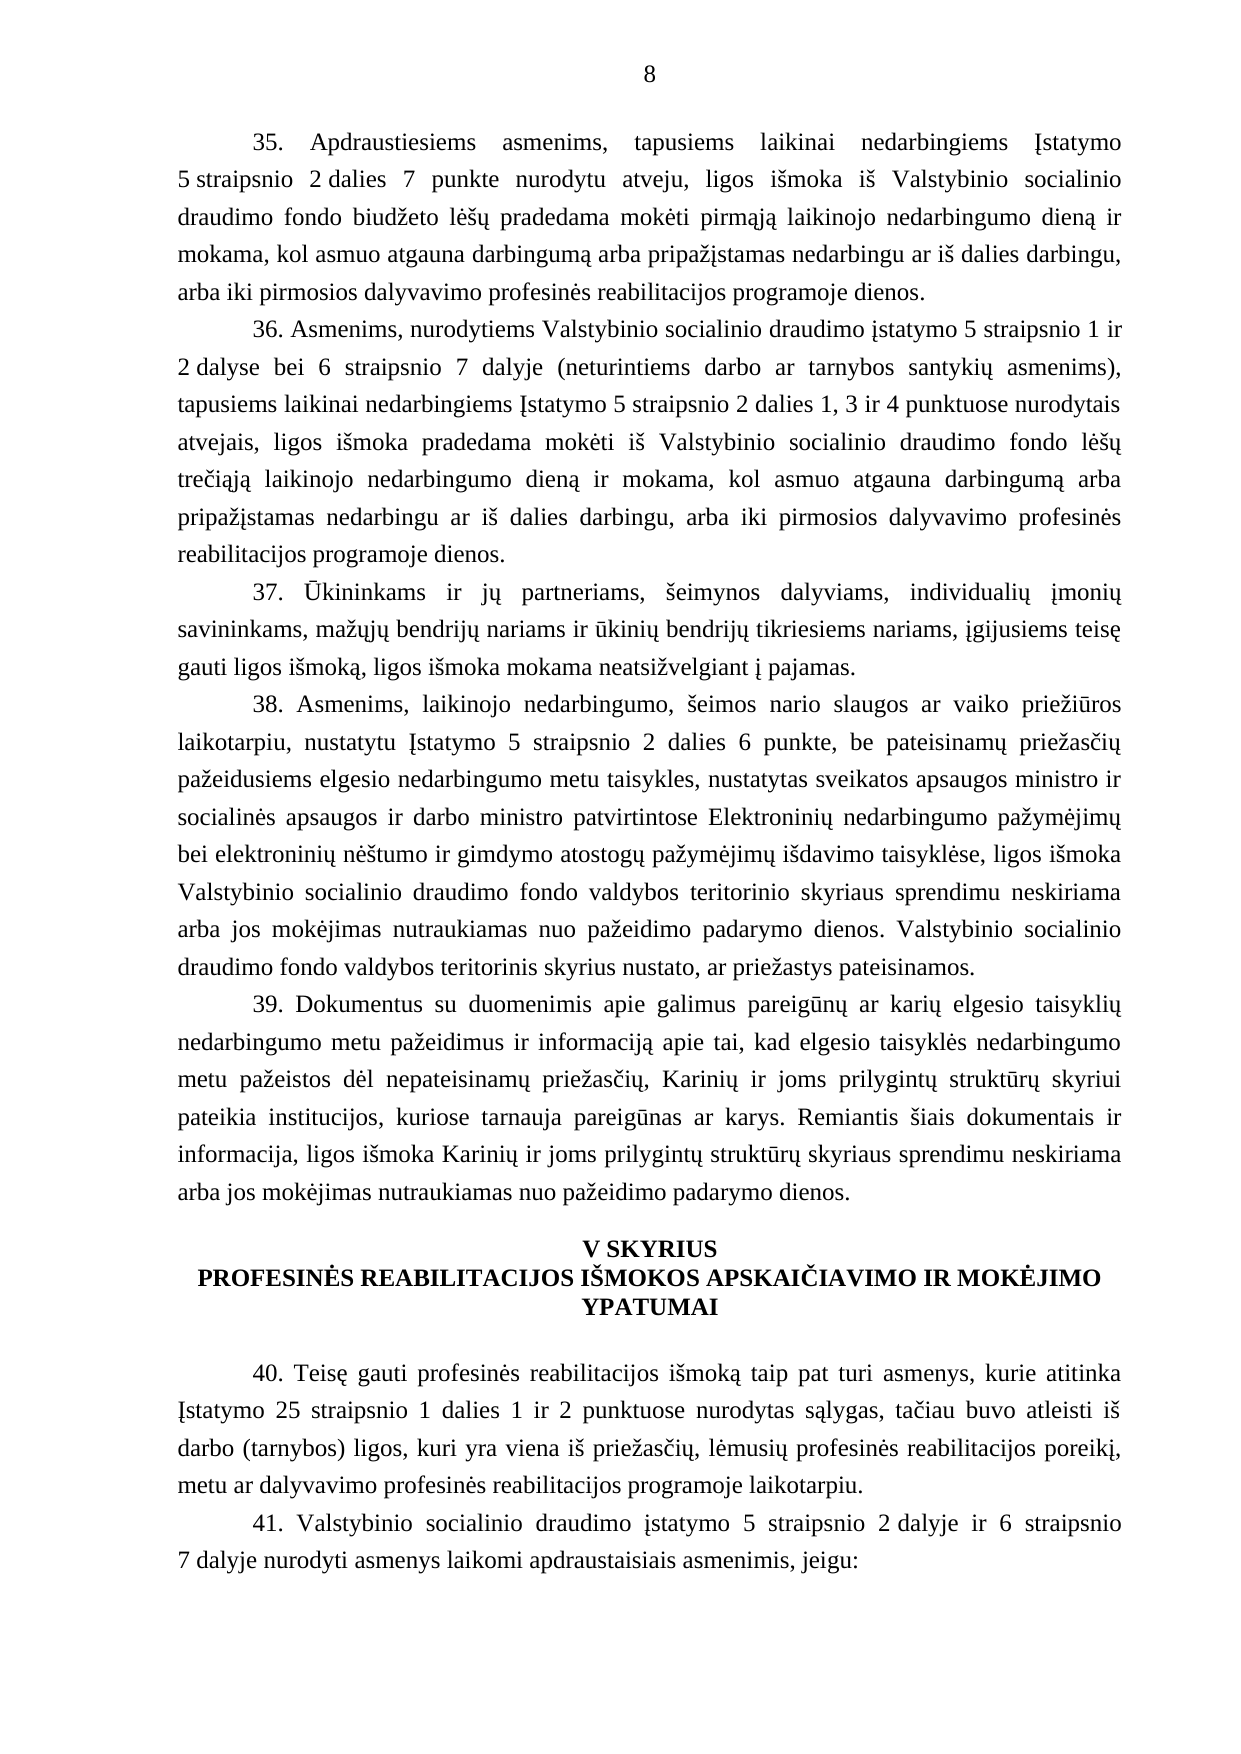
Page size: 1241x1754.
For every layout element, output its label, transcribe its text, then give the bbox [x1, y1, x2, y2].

text 36. Asmenims, nurodytiems Valstybinio socialinio draudimo įstatymo 5 straipsnio 1 ir 2 dalyse bei 6 straipsnio 7 dalyje (neturintiems darbo ar tarnybos santykių asmenims), tapusiems laikinai nedarbingiems Įstatymo 5 straipsnio 2 dalies 1, 3 ir 4 punktuose nurodytais atvejais, ligos išmoka pradedama mokėti iš Valstybinio socialinio draudimo fondo lėšų trečiąją laikinojo nedarbingumo dieną ir mokama, kol asmuo atgauna darbingumą arba pripažįstamas nedarbingu ar iš dalies darbingu, arba iki pirmosios dalyvavimo profesinės reabilitacijos programoje dienos. [177, 306, 1122, 568]
text 37. Ūkininkams ir jų partneriams, šeimynos dalyviams, individualių įmonių savininkams, mažųjų bendrijų nariams ir ūkinių bendrijų tikriesiems nariams, įgijusiems teisę gauti ligos išmoką, ligos išmoka mokama neatsižvelgiant į pajamas. [177, 568, 1122, 681]
text 39. Dokumentus su duomenimis apie galimus pareigūnų ar karių elgesio taisyklių nedarbingumo metu pažeidimus ir informaciją apie tai, kad elgesio taisyklės nedarbingumo metu pažeistos dėl nepateisinamų priežasčių, Karinių ir joms prilygintų struktūrų skyriui pateikia institucijos, kuriose tarnauja pareigūnas ar karys. Remiantis šiais dokumentais ir informacija, ligos išmoka Karinių ir joms prilygintų struktūrų skyriaus sprendimu neskiriama arba jos mokėjimas nutraukiamas nuo pažeidimo padarymo dienos. [177, 981, 1122, 1206]
text 38. Asmenims, laikinojo nedarbingumo, šeimos nario slaugos ar vaiko priežiūros laikotarpiu, nustatytu Įstatymo 5 straipsnio 2 dalies 6 punkte, be pateisinamų priežasčių pažeidusiems elgesio nedarbingumo metu taisykles, nustatytas sveikatos apsaugos ministro ir socialinės apsaugos ir darbo ministro patvirtintose Elektroninių nedarbingumo pažymėjimų bei elektroninių nėštumo ir gimdymo atostogų pažymėjimų išdavimo taisyklėse, ligos išmoka Valstybinio socialinio draudimo fondo valdybos teritorinio skyriaus sprendimu neskiriama arba jos mokėjimas nutraukiamas nuo pažeidimo padarymo dienos. Valstybinio socialinio draudimo fondo valdybos teritorinis skyrius nustato, ar priežastys pateisinamos. [177, 681, 1122, 981]
text 40. Teisę gauti profesinės reabilitacijos išmoką taip pat turi asmenys, kurie atitinka Įstatymo 25 straipsnio 1 dalies 1 ir 2 punktuose nurodytas sąlygas, tačiau buvo atleisti iš darbo (tarnybos) ligos, kuri yra viena iš priežasčių, lėmusių profesinės reabilitacijos poreikį, metu ar dalyvavimo profesinės reabilitacijos programoje laikotarpiu. [177, 1349, 1122, 1499]
text V SKYRIUS [177, 1234, 1122, 1263]
text 41. Valstybinio socialinio draudimo įstatymo 5 straipsnio 2 dalyje ir 6 straipsnio 7 dalyje nurodyti asmenys laikomi apdraustaisiais asmenimis, jeigu: [177, 1499, 1122, 1574]
text 35. Apdraustiesiems asmenims, tapusiems laikinai nedarbingiems Įstatymo 5 straipsnio 2 dalies 7 punkte nurodytu atveju, ligos išmoka iš Valstybinio socialinio draudimo fondo biudžeto lėšų pradedama mokėti pirmąją laikinojo nedarbingumo dieną ir mokama, kol asmuo atgauna darbingumą arba pripažįstamas nedarbingu ar iš dalies darbingu, arba iki pirmosios dalyvavimo profesinės reabilitacijos programoje dienos. [177, 118, 1122, 306]
text PROFESINĖS REABILITACIJOS IŠMOKOS APSKAIČIAVIMO IR MOKĖJIMO YPATUMAI [177, 1263, 1122, 1321]
